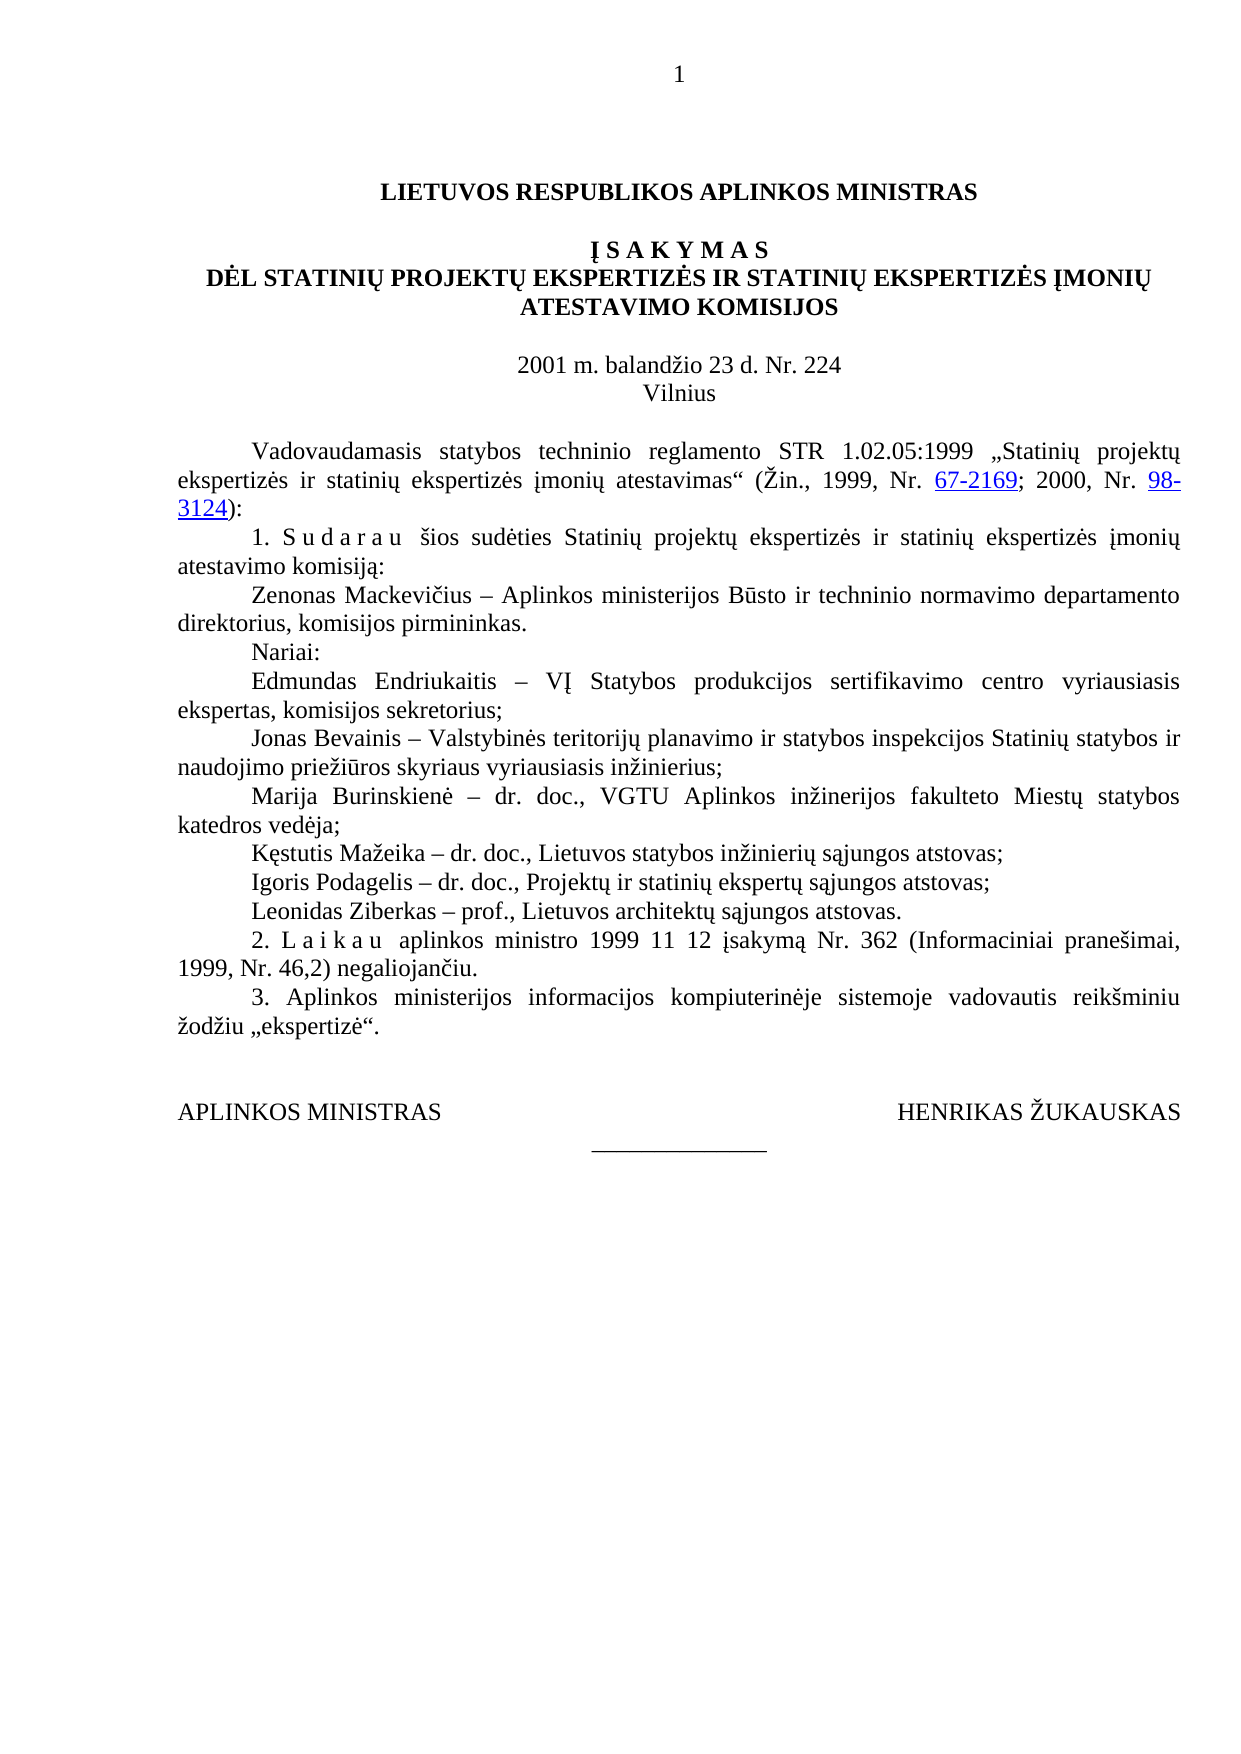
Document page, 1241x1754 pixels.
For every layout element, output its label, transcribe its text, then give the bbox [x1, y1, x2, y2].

text APLINKOS MINISTRAS HENRIKAS ŽUKAUSKAS [177, 1097, 1181, 1126]
text 2. Laikau aplinkos ministro 1999 11 12 įsakymą Nr. 362 (Informaciniai pranešimai, 1999, Nr. 46,2) negaliojančiu. [177, 925, 1181, 982]
text Jonas Bevainis – Valstybinės teritorijų planavimo ir statybos inspekcijos Statinių statybos ir naudojimo priežiūros skyriaus vyriausiasis inžinierius; [177, 723, 1181, 781]
text Vilnius [177, 378, 1181, 407]
text 3. Aplinkos ministerijos informacijos kompiuterinėje sistemoje vadovautis reikšminiu žodžiu „ekspertizė“. [177, 982, 1181, 1040]
text Nariai: [177, 637, 1181, 666]
text Į S A K Y M A S [177, 235, 1181, 263]
text 1. Sudarau šios sudėties Statinių projektų ekspertizės ir statinių ekspertizės įmonių atestavimo komisiją: [177, 522, 1181, 580]
text DĖL STATINIŲ PROJEKTŲ EKSPERTIZĖS IR STATINIŲ EKSPERTIZĖS ĮMONIŲ ATESTAVIMO KOMISIJOS [177, 263, 1181, 321]
text ______________ [177, 1126, 1181, 1155]
text Zenonas Mackevičius – Aplinkos ministerijos Būsto ir techninio normavimo departamento direktorius, komisijos pirmininkas. [177, 580, 1181, 637]
text Igoris Podagelis – dr. doc., Projektų ir statinių ekspertų sąjungos atstovas; [177, 867, 1181, 896]
text Vadovaudamasis statybos techninio reglamento STR 1.02.05:1999 „Statinių projektų ekspertizės ir statinių ekspertizės įmonių atestavimas“ (Žin., 1999, Nr. 67-2169; 2000, Nr. 98-3124): [177, 436, 1181, 522]
text Leonidas Ziberkas – prof., Lietuvos architektų sąjungos atstovas. [177, 896, 1181, 925]
text 2001 m. balandžio 23 d. Nr. 224 [177, 350, 1181, 378]
text Kęstutis Mažeika – dr. doc., Lietuvos statybos inžinierių sąjungos atstovas; [177, 838, 1181, 867]
text Marija Burinskienė – dr. doc., VGTU Aplinkos inžinerijos fakulteto Miestų statybos katedros vedėja; [177, 781, 1181, 838]
text LIETUVOS RESPUBLIKOS APLINKOS MINISTRAS [177, 177, 1181, 206]
text Edmundas Endriukaitis – VĮ Statybos produkcijos sertifikavimo centro vyriausiasis ekspertas, komisijos sekretorius; [177, 666, 1181, 723]
